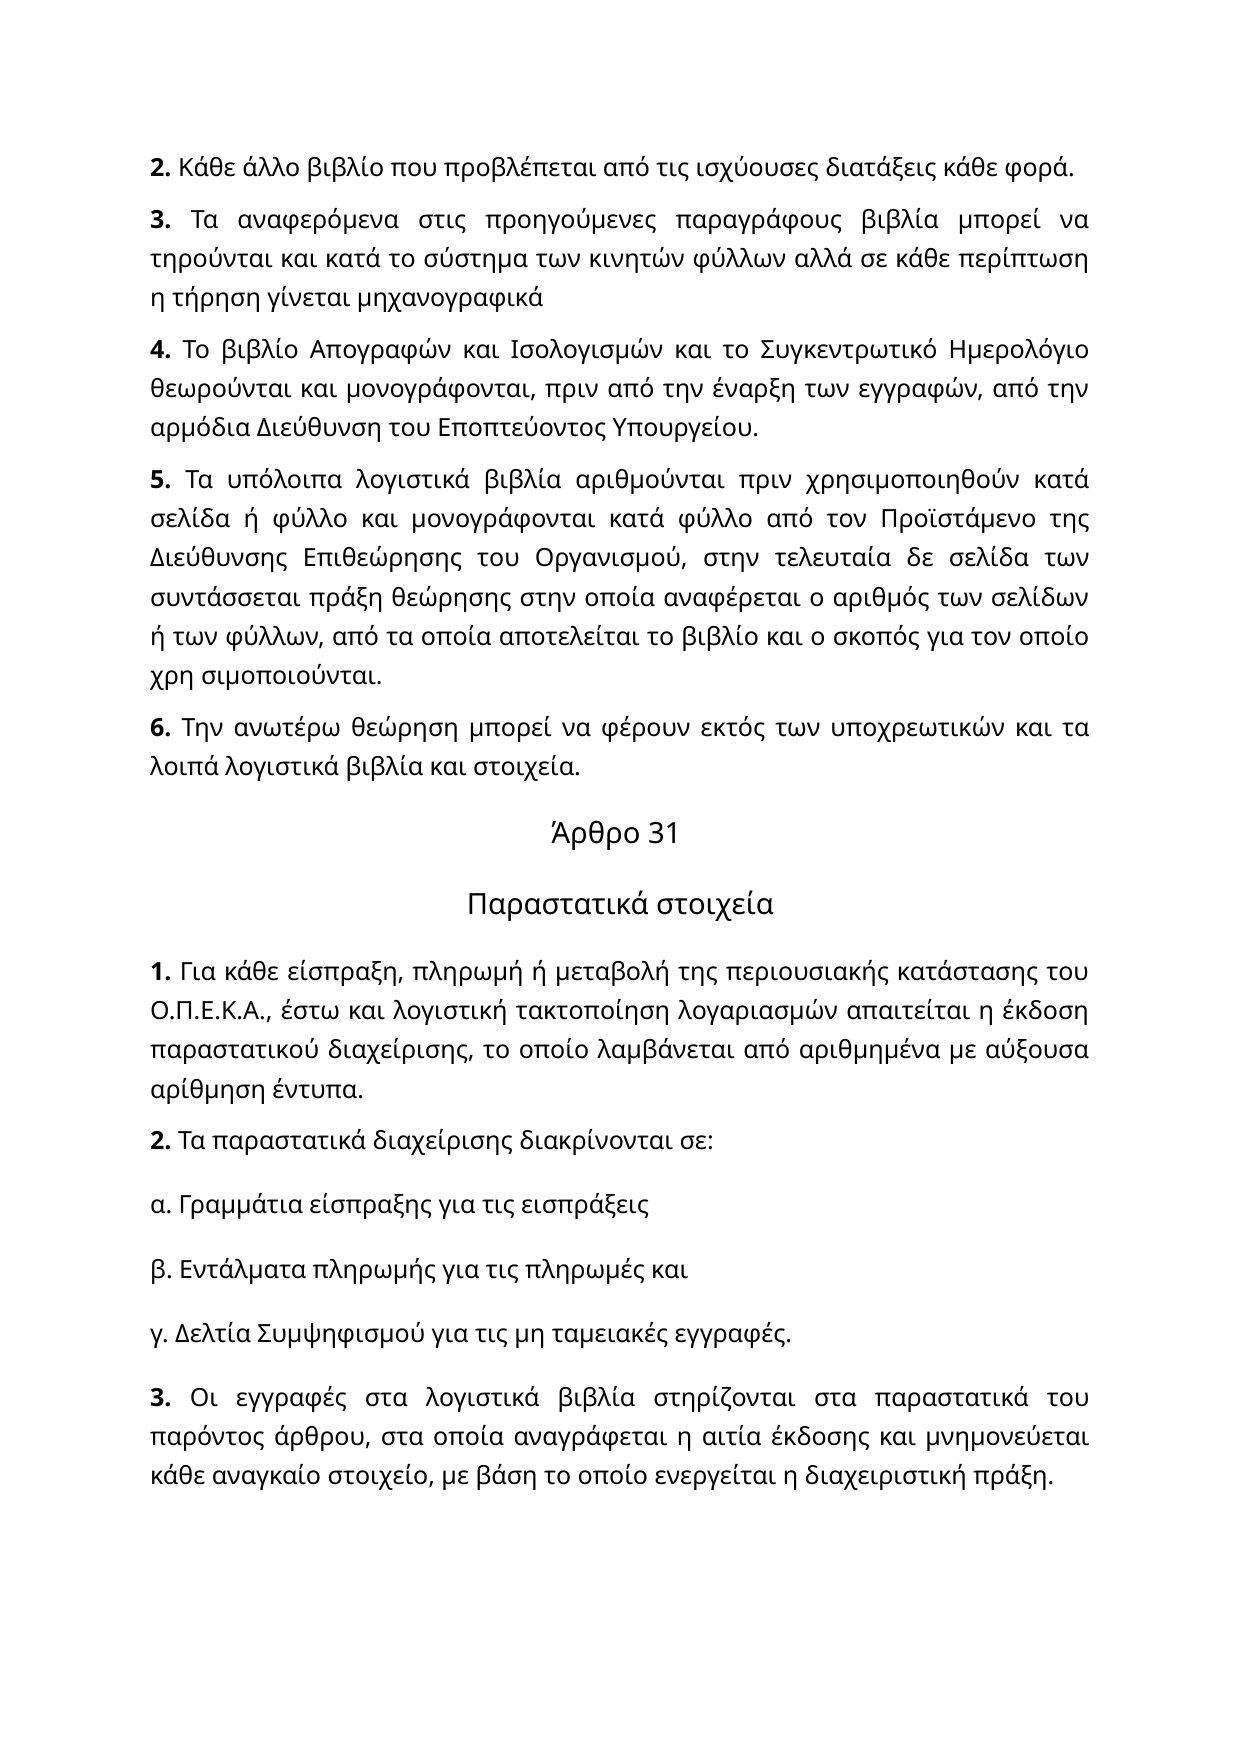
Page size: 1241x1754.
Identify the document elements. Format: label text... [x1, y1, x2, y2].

text 6. Την ανωτέρω θεώρηση μπορεί να φέρουν εκτός των υποχρεωτικών και τα λοιπά λογιστικά βιβλία και στοιχεία. [150, 709, 1090, 782]
text 3. Οι εγγραφές στα λογιστικά βιβλία στηρίζονται στα παραστατικά του παρόντος άρθρου, στα οποία αναγράφεται η αιτία έκδοσης και μνημονεύεται κάθε αναγκαίο στοιχείο, με βάση το οποίο ενεργείται η διαχειριστική πράξη. [150, 1379, 1090, 1492]
subtitle Παραστατικά στοιχεία [150, 883, 1090, 923]
text 3. Τα αναφερόμενα στις προηγούμενες παραγράφους βιβλία μπορεί να τηρούνται και κατά το σύστημα των κινητών φύλλων αλλά σε κάθε περίπτωση η τήρηση γίνεται μηχανογραφικά [150, 202, 1090, 314]
text 2. Κάθε άλλο βιβλίο που προβλέπεται από τις ισχύουσες διατάξεις κάθε φορά. [150, 150, 1090, 184]
text β. Εντάλματα πληρωμής για τις πληρωμές και [150, 1251, 1090, 1285]
text 5. Τα υπόλοιπα λογιστικά βιβλία αριθμούνται πριν χρησιμοποιηθούν κατά σελίδα ή φύλλο και μονογράφονται κατά φύλλο από τον Προϊστάμενο της Διεύθυνσης Επιθεώρησης του Οργανισμού, στην τελευταία δε σελίδα των συντάσσεται πράξη θεώρησης στην οποία αναφέρεται ο αριθμός των σελίδων ή των φύλλων, από τα οποία αποτελείται το βιβλίο και ο σκοπός για τον οποίο χρη σιμοποιούνται. [150, 462, 1090, 692]
text γ. Δελτία Συμψηφισμού για τις μη ταμειακές εγγραφές. [150, 1315, 1090, 1349]
text 4. Το βιβλίο Απογραφών και Ισολογισμών και το Συγκεντρωτικό Ημερολόγιο θεωρούνται και μονογράφονται, πριν από την έναρξη των εγγραφών, από την αρμόδια Διεύθυνση του Εποπτεύοντος Υπουργείου. [150, 332, 1090, 444]
text 1. Για κάθε είσπραξη, πληρωμή ή μεταβολή της περιουσιακής κατάστασης του Ο.Π.Ε.Κ.Α., έστω και λογιστική τακτοποίηση λογαριασμών απαιτείται η έκδοση παραστατικού διαχείρισης, το οποίο λαμβάνεται από αριθμημένα με αύξουσα αρίθμηση έντυπα. [150, 954, 1090, 1105]
text α. Γραμμάτια είσπραξης για τις εισπράξεις [150, 1187, 1090, 1221]
subtitle Άρθρο 31 [150, 812, 1090, 852]
text 2. Τα παραστατικά διαχείρισης διακρίνονται σε: [150, 1123, 1090, 1157]
